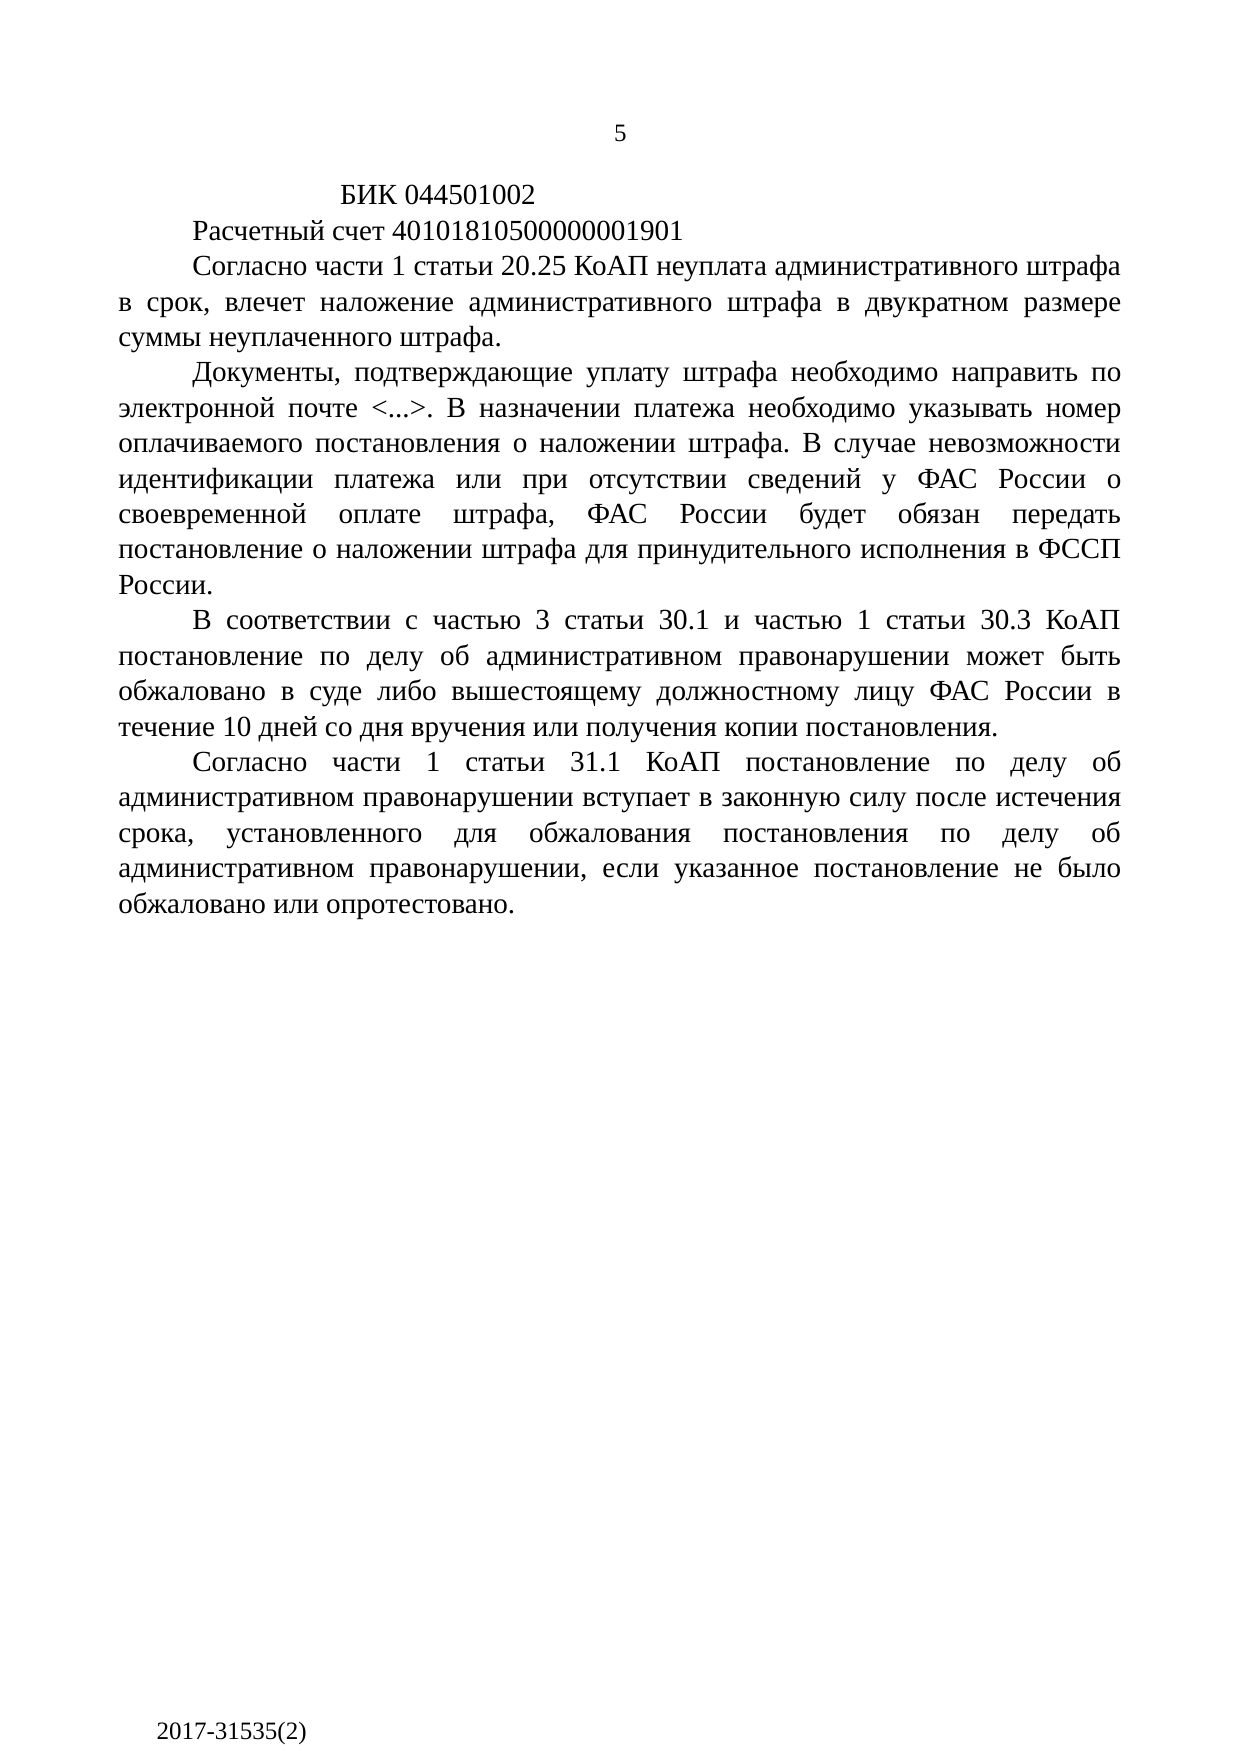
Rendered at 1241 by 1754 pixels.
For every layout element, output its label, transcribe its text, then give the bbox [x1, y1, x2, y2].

text Документы, подтверждающие уплату штрафа необходимо направить по электронной почте <...>. В назначении платежа необходимо указывать номер оплачиваемого постановления о наложении штрафа. В случае невозможности идентификации платежа или при отсутствии сведений у ФАС России о своевременной оплате штрафа, ФАС России будет обязан передать постановление о наложении штрафа для принудительного исполнения в ФССП России. [118, 353, 1122, 601]
text Согласно части 1 статьи 20.25 КоАП неуплата административного штрафа в срок, влечет наложение административного штрафа в двукратном размере суммы неуплаченного штрафа. [118, 247, 1122, 353]
text Согласно части 1 статьи 31.1 КоАП постановление по делу об административном правонарушении вступает в законную силу после истечения срока, установленного для обжалования постановления по делу об административном правонарушении, если указанное постановление не было обжаловано или опротестовано. [118, 743, 1122, 920]
text В соответствии с частью 3 статьи 30.1 и частью 1 статьи 30.3 КоАП постановление по делу об административном правонарушении может быть обжаловано в суде либо вышестоящему должностному лицу ФАС России в течение 10 дней со дня вручения или получения копии постановления. [118, 601, 1122, 743]
text БИК 044501002 [118, 176, 1122, 212]
text Расчетный счет 40101810500000001901 [118, 212, 1122, 247]
